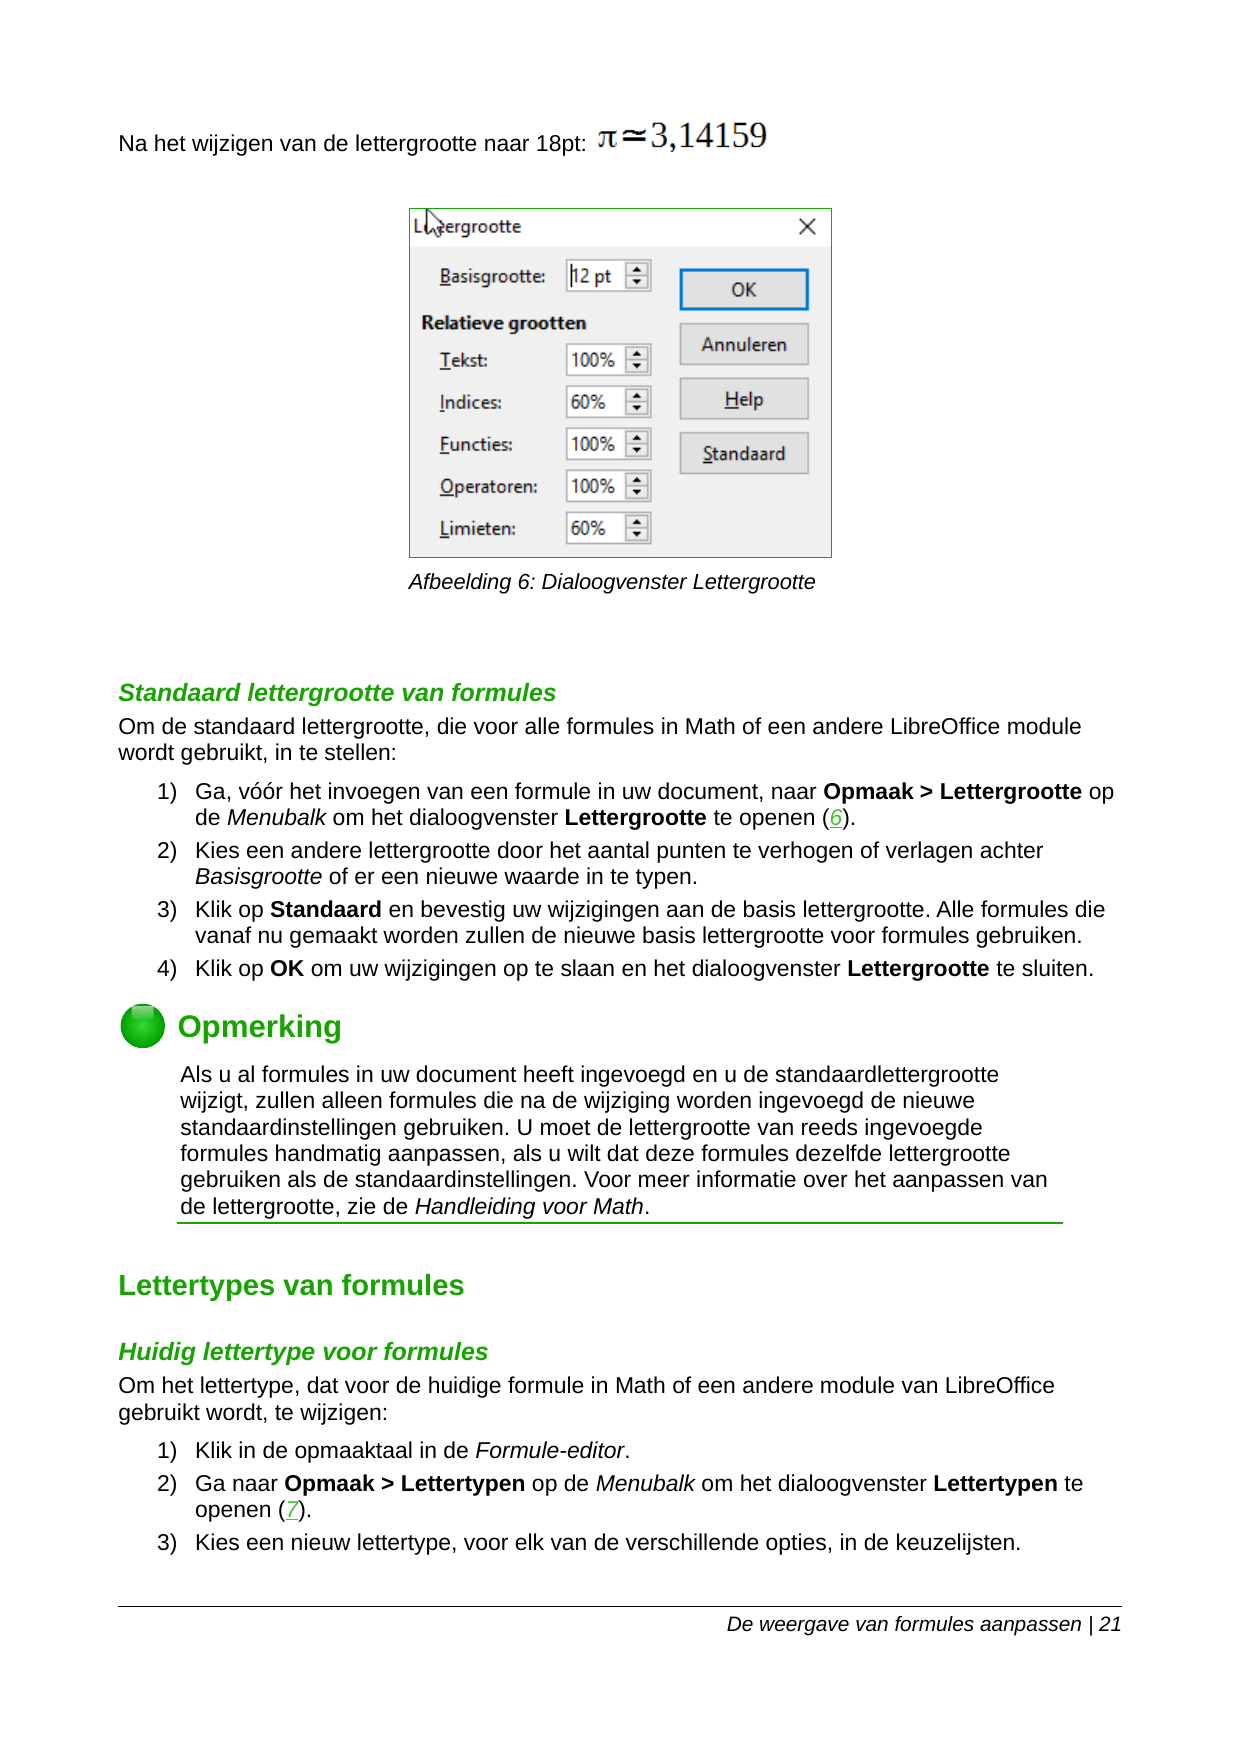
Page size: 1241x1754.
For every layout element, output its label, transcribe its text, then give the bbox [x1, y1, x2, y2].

subtitle Standaard lettergrootte van formules [118, 677, 1122, 706]
list Ga, vóór het invoegen van een formule in uw document, naar Opmaak > Lettergrootte op de Menubalk om het dialoogvenster Lettergrootte te openen (Afbeelding 6). [177, 778, 1122, 831]
subtitle Lettertypes van formules [118, 1268, 1122, 1302]
subtitle Huidig lettertype voor formules [118, 1337, 1122, 1366]
subtitle Opmerking [118, 1001, 1122, 1051]
text Om de standaard lettergrootte, die voor alle formules in Math of een andere LibreOffice module wordt gebruikt, in te stellen: [118, 713, 1122, 765]
list Ga naar Opmaak > Lettertypen op de Menubalk om het dialoogvenster Lettertypen te openen (Afbeelding 7). [177, 1470, 1122, 1523]
list Klik in de opmaaktaal in de Formule-editor. [177, 1437, 1122, 1464]
list Klik op Standaard en bevestig uw wijzigingen aan de basis lettergrootte. Alle formules die vanaf nu gemaakt worden zullen de nieuwe basis lettergrootte voor formules gebruiken. [177, 896, 1122, 948]
list Klik op OK om uw wijzigingen op te slaan en het dialoogvenster Lettergrootte te sluiten. [177, 955, 1122, 981]
list Kies een nieuw lettertype, voor elk van de verschillende opties, in de keuzelijsten. [177, 1529, 1122, 1555]
text Om het lettertype, dat voor de huidige formule in Math of een andere module van LibreOffice gebruikt wordt, te wijzigen: [118, 1372, 1122, 1425]
picture [593, 118, 771, 152]
text Als u al formules in uw document heeft ingevoegd en u de standaardlettergrootte wijzigt, zullen alleen formules die na de wijziging worden ingevoegd de nieuwe standaardinstellingen gebruiken. U moet de lettergrootte van reeds ingevoegde formules handmatig aanpassen, als u wilt dat deze formules dezelfde lettergrootte gebruiken als de standaardinstellingen. Voor meer informatie over het aanpassen van de lettergrootte, zie de Handleiding voor Math. [177, 1058, 1063, 1222]
text Na het wijzigen van de lettergrootte naar 18pt: [118, 118, 1122, 156]
text Afbeelding 6: Dialoogvenster Lettergrootte [408, 209, 832, 594]
list Kies een andere lettergrootte door het aantal punten te verhogen of verlagen achter Basisgrootte of er een nieuwe waarde in te typen. [177, 837, 1122, 889]
picture [410, 209, 831, 557]
